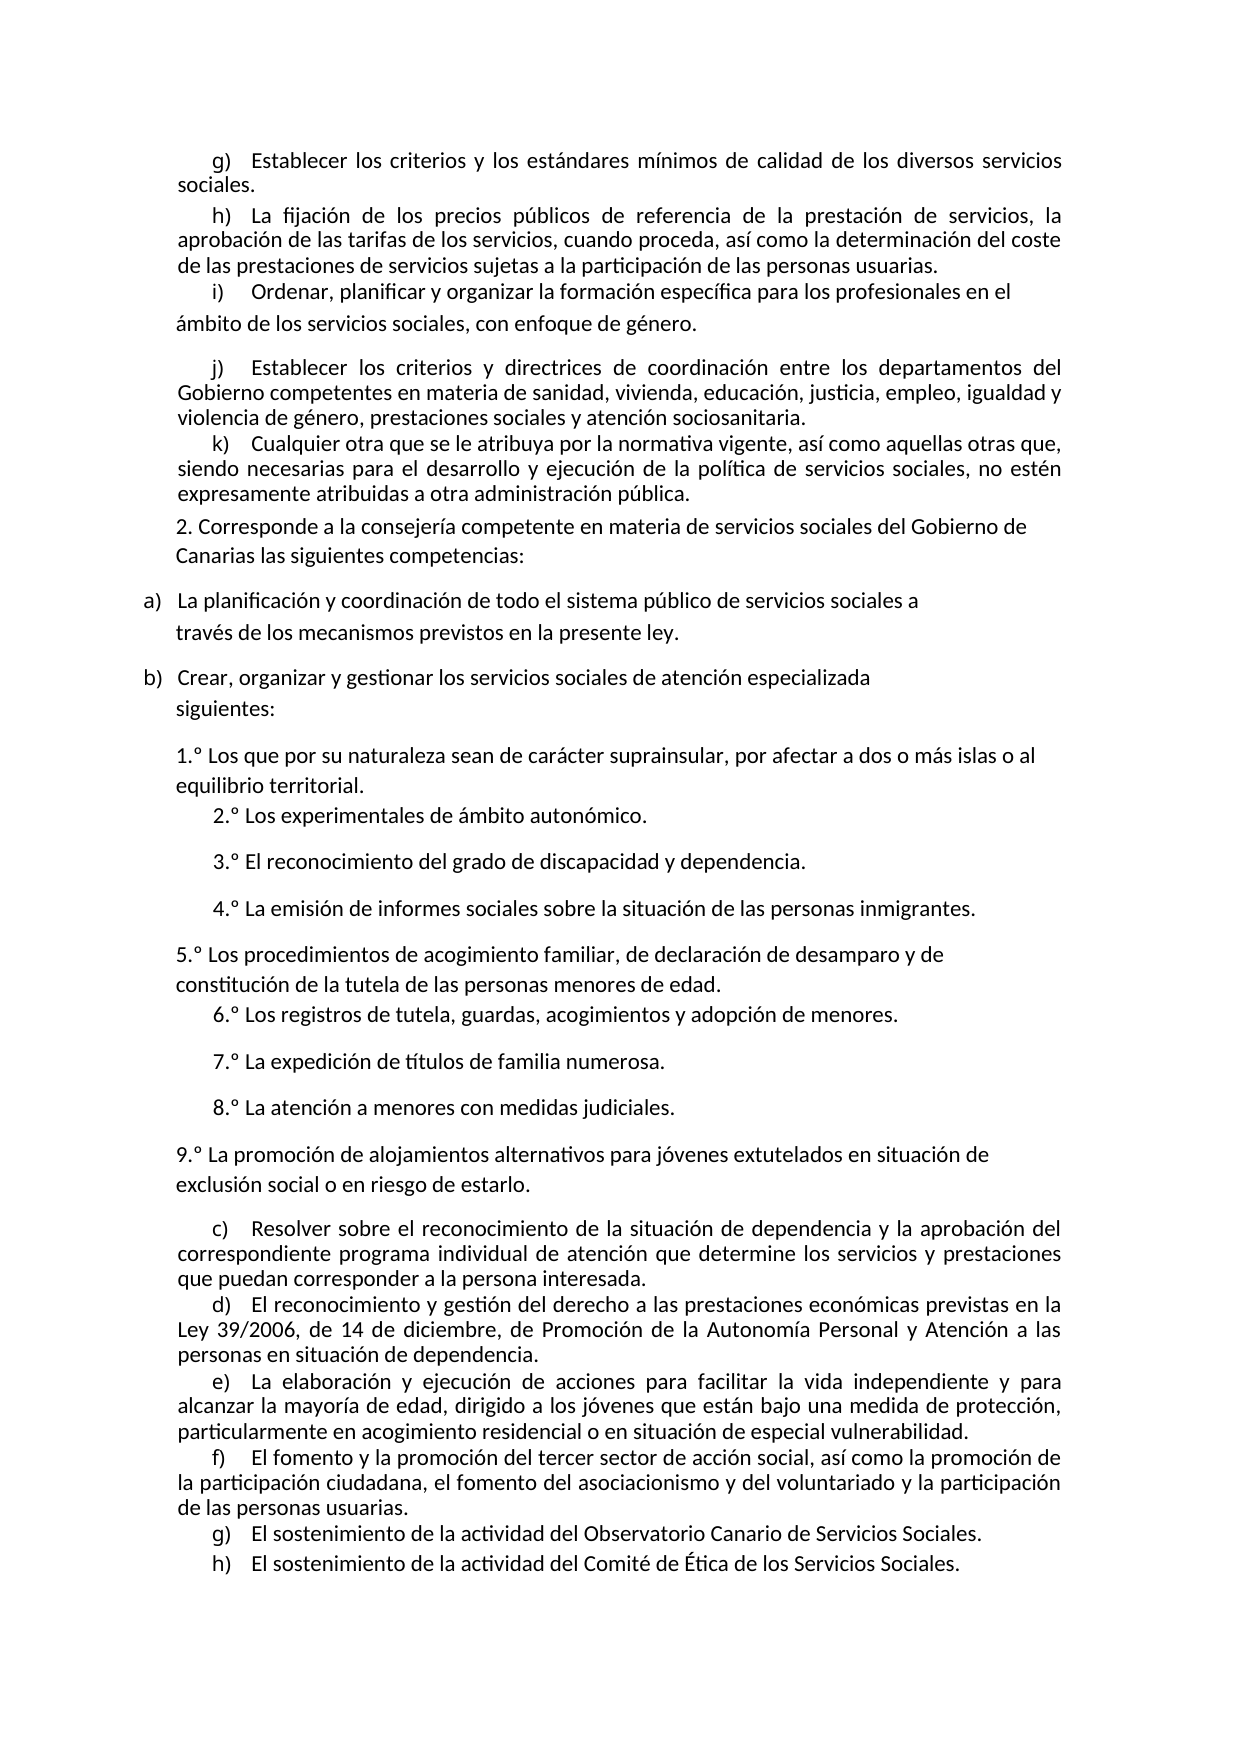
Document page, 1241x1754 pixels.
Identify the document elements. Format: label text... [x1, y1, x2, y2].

list El sostenimiento de la actividad del Observatorio Canario de Servicios Sociales. [177, 1521, 1063, 1546]
list El sostenimiento de la actividad del Comité de Ética de los Servicios Sociales. [177, 1551, 1063, 1576]
text 5.º Los procedimientos de acogimiento familiar, de declaración de desamparo y de constitución de la tutela de las personas menores de edad. [176, 940, 1063, 998]
text 6.º Los registros de tutela, guardas, acogimientos y adopción de menores. [213, 1000, 1063, 1028]
text siguientes: [176, 694, 1063, 722]
list La fijación de los precios públicos de referencia de la prestación de servicios, la aprobación de las tarifas de los servicios, cuando proceda, así como la determinación del coste de las prestaciones de servicios sujetas a la participación de las personas usuarias. [177, 203, 1063, 279]
list Resolver sobre el reconocimiento de la situación de dependencia y la aprobación del correspondiente programa individual de atención que determine los servicios y prestaciones que puedan corresponder a la persona interesada. [177, 1216, 1063, 1292]
text 9.º La promoción de alojamientos alternativos para jóvenes extutelados en situación de exclusión social o en riesgo de estarlo. [176, 1140, 1063, 1198]
text través de los mecanismos previstos en la presente ley. [176, 618, 1063, 646]
list El fomento y la promoción del tercer sector de acción social, así como la promoción de la participación ciudadana, el fomento del asociacionismo y del voluntariado y la participación de las personas usuarias. [177, 1445, 1063, 1521]
list Ordenar, planificar y organizar la formación específica para los profesionales en el [177, 279, 1063, 304]
list Establecer los criterios y directrices de coordinación entre los departamentos del Gobierno competentes en materia de sanidad, vivienda, educación, justicia, empleo, igualdad y violencia de género, prestaciones sociales y atención sociosanitaria. [177, 355, 1063, 431]
text 2.º Los experimentales de ámbito autonómico. [213, 801, 1063, 829]
text ámbito de los servicios sociales, con enfoque de género. [176, 309, 1063, 337]
text 3.º El reconocimiento del grado de discapacidad y dependencia. [213, 847, 1063, 875]
text 4.º La emisión de informes sociales sobre la situación de las personas inmigrantes. [213, 894, 1063, 922]
list El reconocimiento y gestión del derecho a las prestaciones económicas previstas en la Ley 39/2006, de 14 de diciembre, de Promoción de la Autonomía Personal y Atención a las personas en situación de dependencia. [177, 1292, 1063, 1369]
list Crear, organizar y gestionar los servicios sociales de atención especializada [143, 664, 1063, 690]
text 8.º La atención a menores con medidas judiciales. [213, 1093, 1063, 1121]
list La planificación y coordinación de todo el sistema público de servicios sociales a [143, 588, 1063, 614]
list Establecer los criterios y los estándares mínimos de calidad de los diversos servicios sociales. [177, 148, 1063, 198]
text 7.º La expedición de títulos de familia numerosa. [213, 1047, 1063, 1075]
text 1.º Los que por su naturaleza sean de carácter suprainsular, por afectar a dos o más islas o al equilibrio territorial. [176, 741, 1063, 799]
list Cualquier otra que se le atribuya por la normativa vigente, así como aquellas otras que, siendo necesarias para el desarrollo y ejecución de la política de servicios sociales, no estén expresamente atribuidas a otra administración pública. [177, 431, 1063, 507]
list La elaboración y ejecución de acciones para facilitar la vida independiente y para alcanzar la mayoría de edad, dirigido a los jóvenes que están bajo una medida de protección, particularmente en acogimiento residencial o en situación de especial vulnerabilidad. [177, 1369, 1063, 1445]
text 2. Corresponde a la consejería competente en materia de servicios sociales del Gobierno de Canarias las siguientes competencias: [176, 512, 1063, 570]
